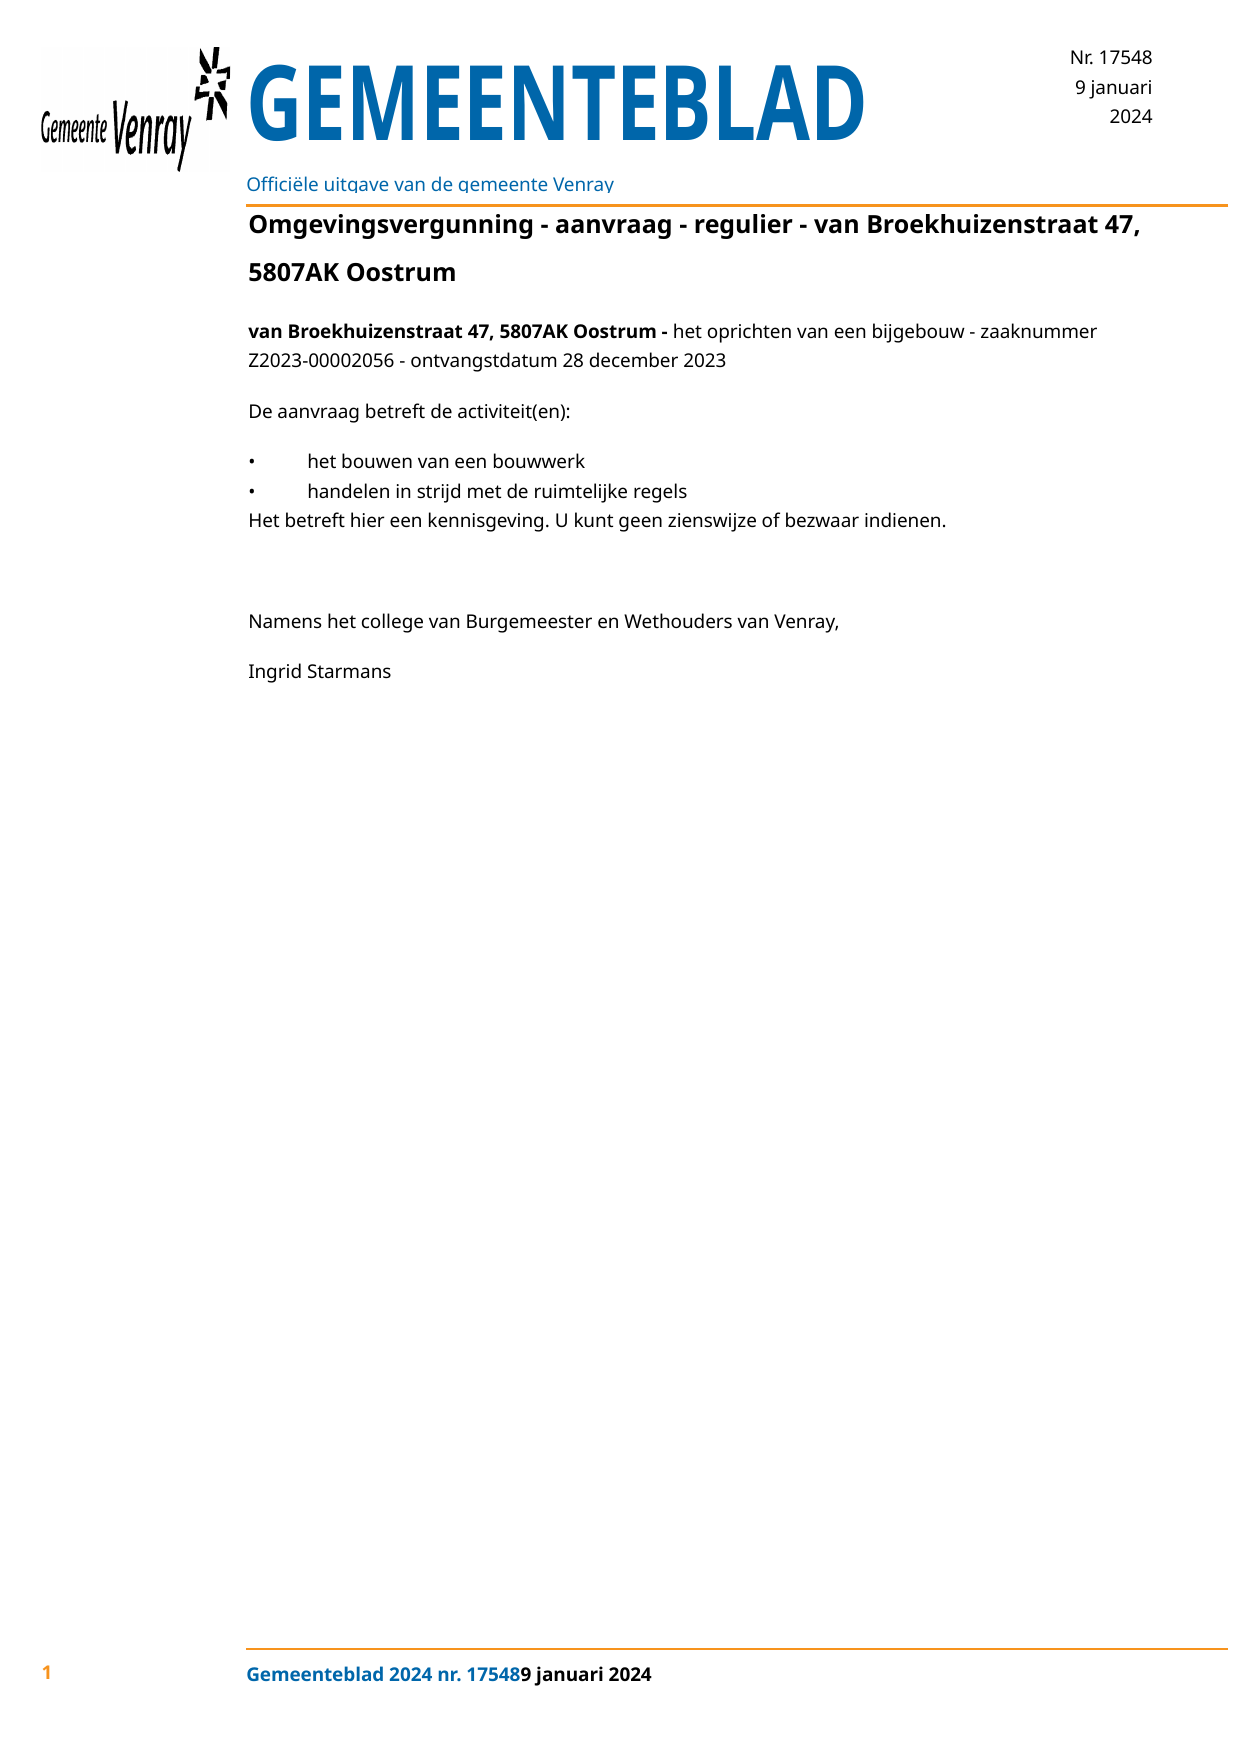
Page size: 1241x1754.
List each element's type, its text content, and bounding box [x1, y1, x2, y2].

picture [41, 47, 231, 172]
text De aanvraag betreft de activiteit(en): [248, 398, 1152, 424]
text Omgevingsvergunning - aanvraag - regulier - van Broekhuizenstraat 47, 5807AK Oostrum [248, 207, 1152, 288]
list het bouwen van een bouwwerk [248, 448, 1152, 474]
list handelen in strijd met de ruimtelijke regels [248, 478, 1152, 504]
text van Broekhuizenstraat 47, 5807AK Oostrum - het oprichten van een bijgebouw - zaaknummer Z2023-00002056 - ontvangstdatum 28 december 2023 [248, 318, 1152, 373]
text Het betreft hier een kennisgeving. U kunt geen zienswijze of bezwaar indienen. [248, 507, 1152, 533]
text Namens het college van Burgemeester en Wethouders van Venray, [248, 608, 1152, 634]
text Ingrid Starmans [248, 659, 1152, 684]
